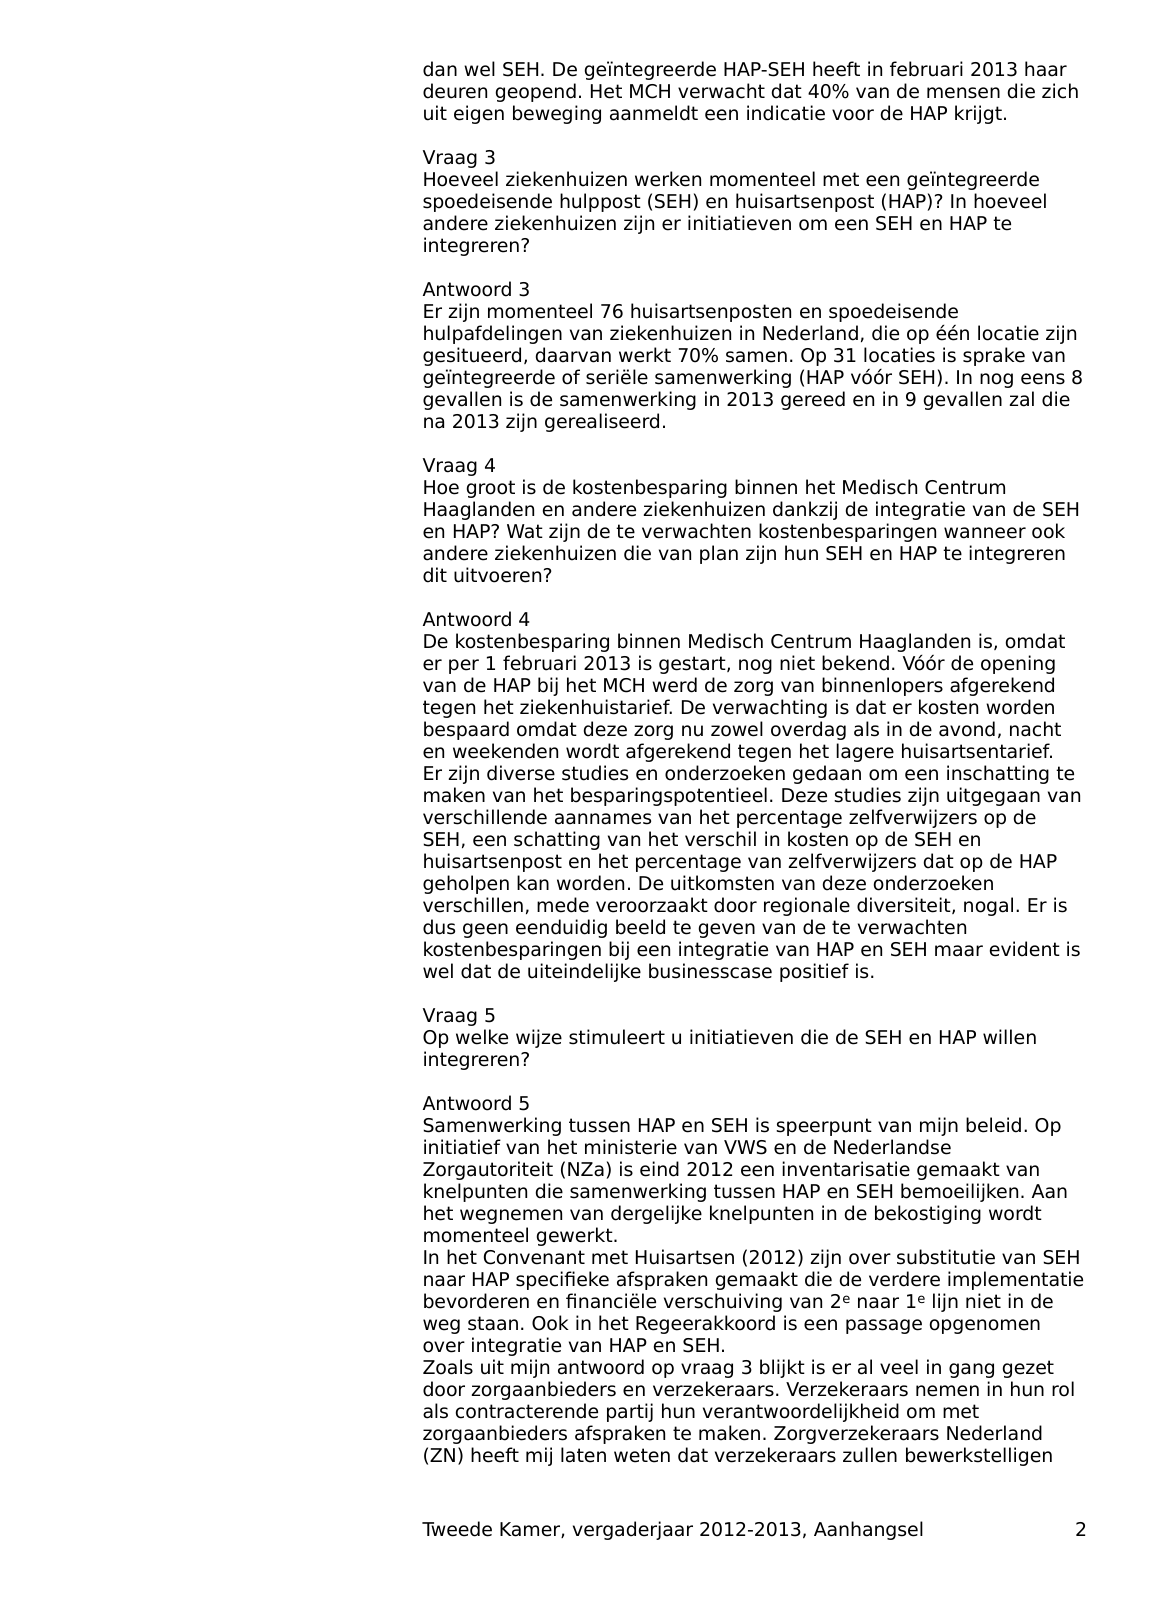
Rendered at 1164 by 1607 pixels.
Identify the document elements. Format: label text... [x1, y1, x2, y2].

text Antwoord 4 [422, 609, 1087, 631]
text Hoeveel ziekenhuizen werken momenteel met een geïntegreerde spoedeisende hulppost (SEH) en huisartsenpost (HAP)? In hoeveel andere ziekenhuizen zijn er initiatieven om een SEH en HAP te integreren? [422, 169, 1087, 257]
text Samenwerking tussen HAP en SEH is speerpunt van mijn beleid. Op initiatief van het ministerie van VWS en de Nederlandse Zorgautoriteit (NZa) is eind 2012 een inventarisatie gemaakt van knelpunten die samenwerking tussen HAP en SEH bemoeilijken. Aan het wegnemen van dergelijke knelpunten in de bekostiging wordt momenteel gewerkt. [422, 1115, 1087, 1247]
text Vraag 3 [422, 147, 1087, 169]
text Antwoord 3 [422, 279, 1087, 301]
text Zoals uit mijn antwoord op vraag 3 blijkt is er al veel in gang gezet door zorgaanbieders en verzekeraars. Verzekeraars nemen in hun rol als contracterende partij hun verantwoordelijkheid om met zorgaanbieders afspraken te maken. Zorgverzekeraars Nederland (ZN) heeft mij laten weten dat verzekeraars zullen bewerkstelligen [422, 1357, 1087, 1467]
text Vraag 4 [422, 455, 1087, 477]
text Hoe groot is de kostenbesparing binnen het Medisch Centrum Haaglanden en andere ziekenhuizen dankzij de integratie van de SEH en HAP? Wat zijn de te verwachten kostenbesparingen wanneer ook andere ziekenhuizen die van plan zijn hun SEH en HAP te integreren dit uitvoeren? [422, 477, 1087, 587]
text Er zijn momenteel 76 huisartsenposten en spoedeisende hulpafdelingen van ziekenhuizen in Nederland, die op één locatie zijn gesitueerd, daarvan werkt 70% samen. Op 31 locaties is sprake van geïntegreerde of seriële samenwerking (HAP vóór SEH). In nog eens 8 gevallen is de samenwerking in 2013 gereed en in 9 gevallen zal die na 2013 zijn gerealiseerd. [422, 301, 1087, 433]
text De kostenbesparing binnen Medisch Centrum Haaglanden is, omdat er per 1 februari 2013 is gestart, nog niet bekend. Vóór de opening van de HAP bij het MCH werd de zorg van binnenlopers afgerekend tegen het ziekenhuistarief. De verwachting is dat er kosten worden bespaard omdat deze zorg nu zowel overdag als in de avond, nacht en weekenden wordt afgerekend tegen het lagere huisartsentarief. [422, 631, 1087, 763]
text Antwoord 5 [422, 1093, 1087, 1115]
text Vraag 5 [422, 1005, 1087, 1027]
text Er zijn diverse studies en onderzoeken gedaan om een inschatting te maken van het besparingspotentieel. Deze studies zijn uitgegaan van verschillende aannames van het percentage zelfverwijzers op de SEH, een schatting van het verschil in kosten op de SEH en huisartsenpost en het percentage van zelfverwijzers dat op de HAP geholpen kan worden. De uitkomsten van deze onderzoeken verschillen, mede veroorzaakt door regionale diversiteit, nogal. Er is dus geen eenduidig beeld te geven van de te verwachten kostenbesparingen bij een integratie van HAP en SEH maar evident is wel dat de uiteindelijke businesscase positief is. [422, 763, 1087, 983]
text Op welke wijze stimuleert u initiatieven die de SEH en HAP willen integreren? [422, 1027, 1087, 1071]
text dan wel SEH. De geïntegreerde HAP-SEH heeft in februari 2013 haar deuren geopend. Het MCH verwacht dat 40% van de mensen die zich uit eigen beweging aanmeldt een indicatie voor de HAP krijgt. [422, 59, 1087, 125]
text In het Convenant met Huisartsen (2012) zijn over substitutie van SEH naar HAP specifieke afspraken gemaakt die de verdere implementatie bevorderen en financiële verschuiving van 2e naar 1e lijn niet in de weg staan. Ook in het Regeerakkoord is een passage opgenomen over integratie van HAP en SEH. [422, 1247, 1087, 1357]
